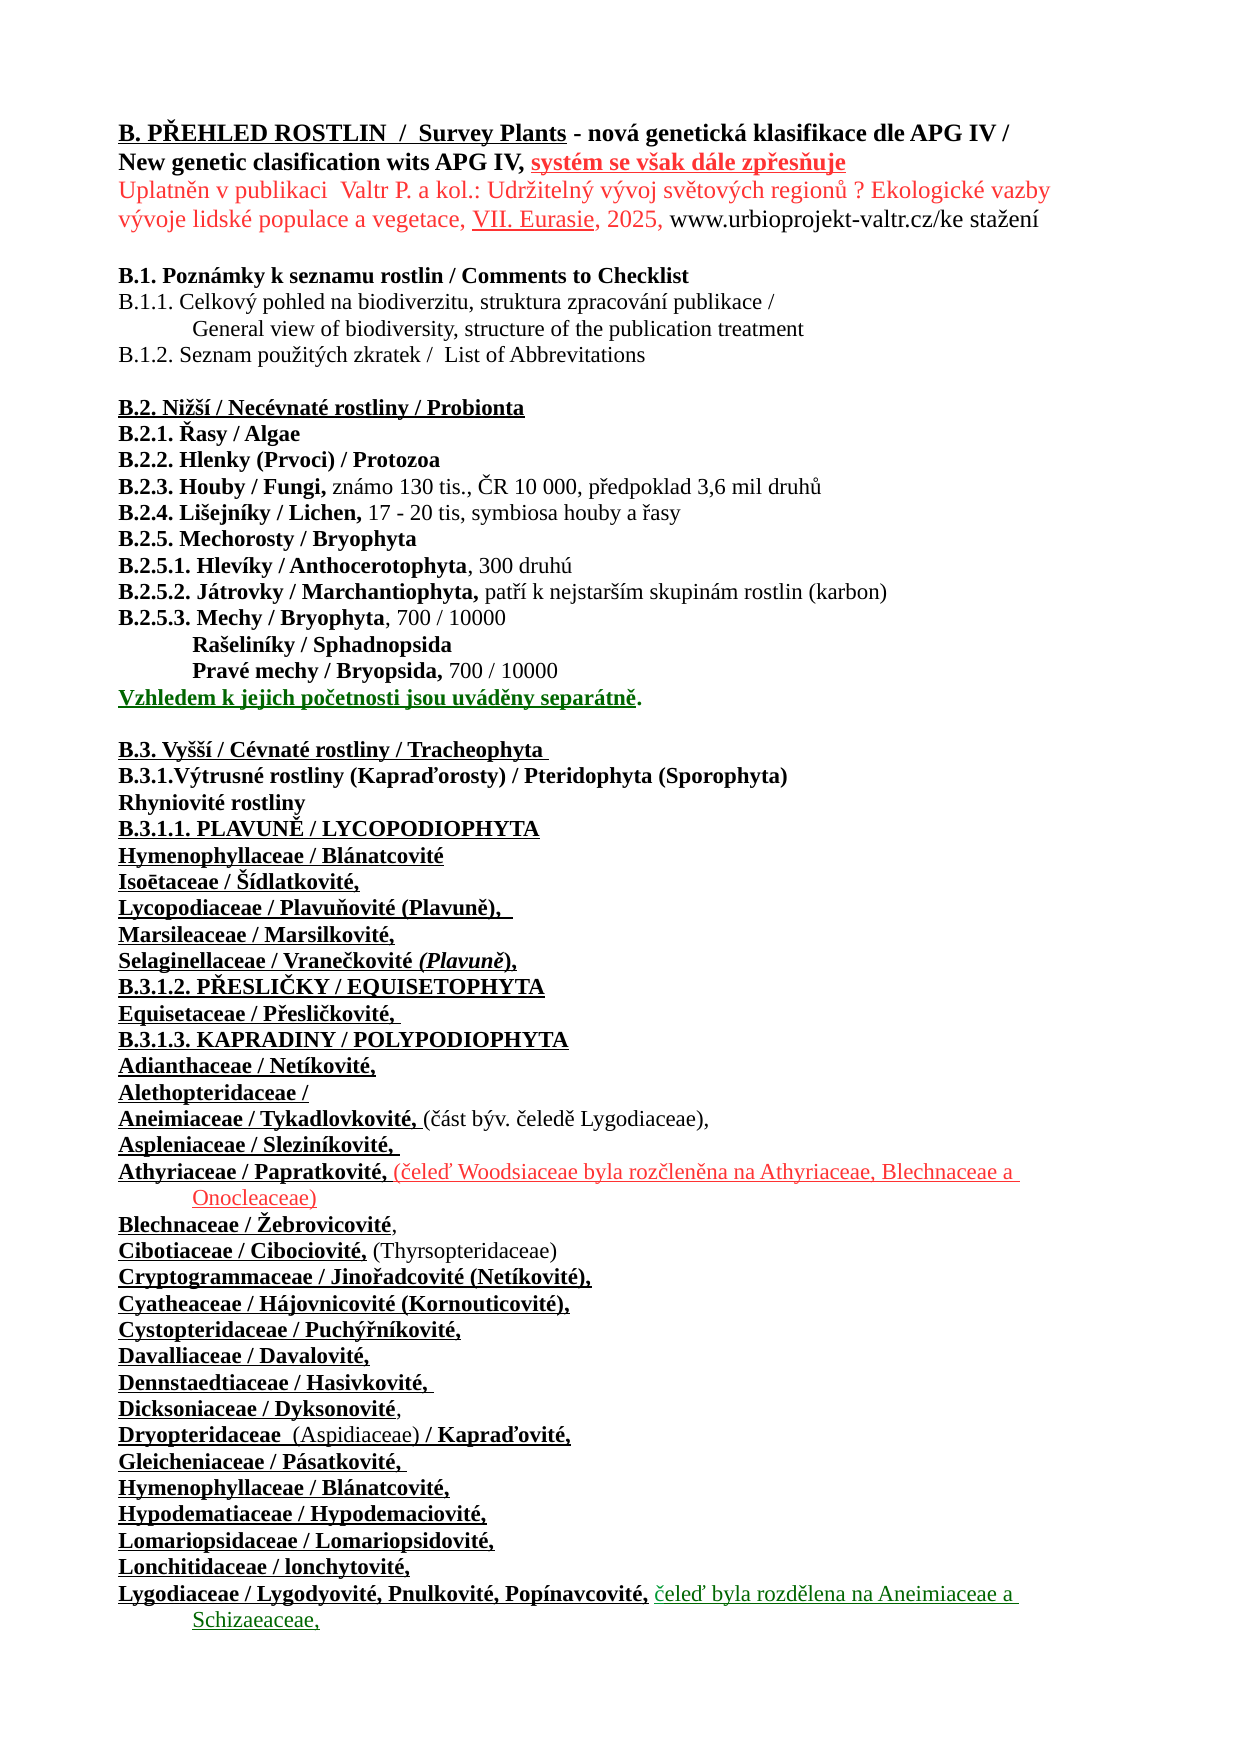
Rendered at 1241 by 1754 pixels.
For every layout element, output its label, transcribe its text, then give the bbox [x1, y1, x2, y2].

text B.1.1. Celkový pohled na biodiverzitu, struktura zpracování publikace / General view of biodiversity, structure of the publication treatment [118, 288, 1122, 341]
text B.2.5.2. Játrovky / Marchantiophyta, patří k nejstarším skupinám rostlin (karbon) [118, 578, 1122, 604]
text Lonchitidaceae / lonchytovité, [118, 1553, 1122, 1579]
text Blechnaceae / Žebrovicovité, [118, 1211, 1122, 1237]
text B.1. Poznámky k seznamu rostlin / Comments to Checklist [118, 262, 1122, 288]
text B.2.2. Hlenky (Prvoci) / Protozoa [118, 446, 1122, 473]
text B.2.4. Lišejníky / Lichen, 17 - 20 tis, symbiosa houby a řasy [118, 499, 1122, 525]
text B.3.1.2. PŘESLIČKY / EQUISETOPHYTA [118, 973, 1122, 1000]
text Dennstaedtiaceae / Hasivkovité, [118, 1369, 1122, 1395]
text Selaginellaceae / Vranečkovité (Plavuně), [118, 947, 1122, 973]
text B.2.1. Řasy / Algae [118, 420, 1122, 446]
text B.2.5.1. Hlevíky / Anthocerotophyta, 300 druhú [118, 552, 1122, 578]
text B.1.2. Seznam použitých zkratek / List of Abbrevitations [118, 341, 1122, 367]
text Cyatheaceae / Hájovnicovité (Kornouticovité), [118, 1290, 1122, 1316]
text Hymenophyllaceae / Blánatcovité, [118, 1474, 1122, 1501]
text Rhyniovité rostliny [118, 789, 1122, 815]
text Rašeliníky / Sphadnopsida [118, 631, 1122, 657]
text B.3.1.3. KAPRADINY / POLYPODIOPHYTA Adianthaceae / Netíkovité, [118, 1026, 1122, 1079]
text Alethopteridaceae / [118, 1079, 1122, 1105]
text B.3.1.1. PLAVUNĚ / LYCOPODIOPHYTA [118, 815, 1122, 842]
text Hypodematiaceae / Hypodemaciovité, [118, 1501, 1122, 1527]
text B.2.5.3. Mechy / Bryophyta, 700 / 10000 [118, 604, 1122, 631]
text Isoētaceae / Šídlatkovité, [118, 868, 1122, 894]
text Hymenophyllaceae / Blánatcovité [118, 842, 1122, 868]
text Davalliaceae / Davalovité, [118, 1342, 1122, 1369]
text B.3.1.Výtrusné rostliny (Kapraďorosty) / Pteridophyta (Sporophyta) [118, 763, 1122, 789]
text Cryptogrammaceae / Jinořadcovité (Netíkovité), [118, 1263, 1122, 1290]
text B. PŘEHLED ROSTLIN / Survey Plants - nová genetická klasifikace dle APG IV / New genetic clasification wits APG IV, systém se však dále zpřesňuje [118, 118, 1122, 176]
text Dryopteridaceae (Aspidiaceae) / Kapraďovité, [118, 1421, 1122, 1448]
text Aneimiaceae / Tykadlovkovité, (část býv. čeledě Lygodiaceae), [118, 1105, 1122, 1132]
text B.2.5. Mechorosty / Bryophyta [118, 525, 1122, 552]
text Pravé mechy / Bryopsida, 700 / 10000 [118, 657, 1122, 683]
text Cystopteridaceae / Puchýřníkovité, [118, 1316, 1122, 1342]
text Lomariopsidaceae / Lomariopsidovité, [118, 1527, 1122, 1553]
text Dicksoniaceae / Dyksonovité, [118, 1395, 1122, 1421]
text Aspleniaceae / Sleziníkovité, [118, 1132, 1122, 1158]
text B.3. Vyšší / Cévnaté rostliny / Tracheophyta [118, 736, 1122, 763]
text Vzhledem k jejich početnosti jsou uváděny separátně. [118, 683, 1122, 710]
text Athyriaceae / Papratkovité, (čeleď Woodsiaceae byla rozčleněna na Athyriaceae, Blechnaceae a Onocleaceae) [118, 1158, 1122, 1211]
text Equisetaceae / Přesličkovité, [118, 1000, 1122, 1026]
text Marsileaceae / Marsilkovité, [118, 921, 1122, 947]
text Uplatněn v publikaci Valtr P. a kol.: Udržitelný vývoj světových regionů ? Ekologické vazby vývoje lidské populace a vegetace, VII. Eurasie, 2025, www.urbioprojekt-valtr.cz/ke stažení [118, 176, 1122, 233]
text Gleicheniaceae / Pásatkovité, [118, 1448, 1122, 1474]
text B.2. Nižší / Necévnaté rostliny / Probionta [118, 394, 1122, 420]
text Cibotiaceae / Cibociovité, (Thyrsopteridaceae) [118, 1237, 1122, 1263]
text Lygodiaceae / Lygodyovité, Pnulkovité, Popínavcovité, čeleď byla rozdělena na Aneimiaceae a Schizaeaceae, [118, 1579, 1122, 1632]
text Lycopodiaceae / Plavuňovité (Plavuně), [118, 894, 1122, 921]
text B.2.3. Houby / Fungi, známo 130 tis., ČR 10 000, předpoklad 3,6 mil druhů [118, 473, 1122, 499]
